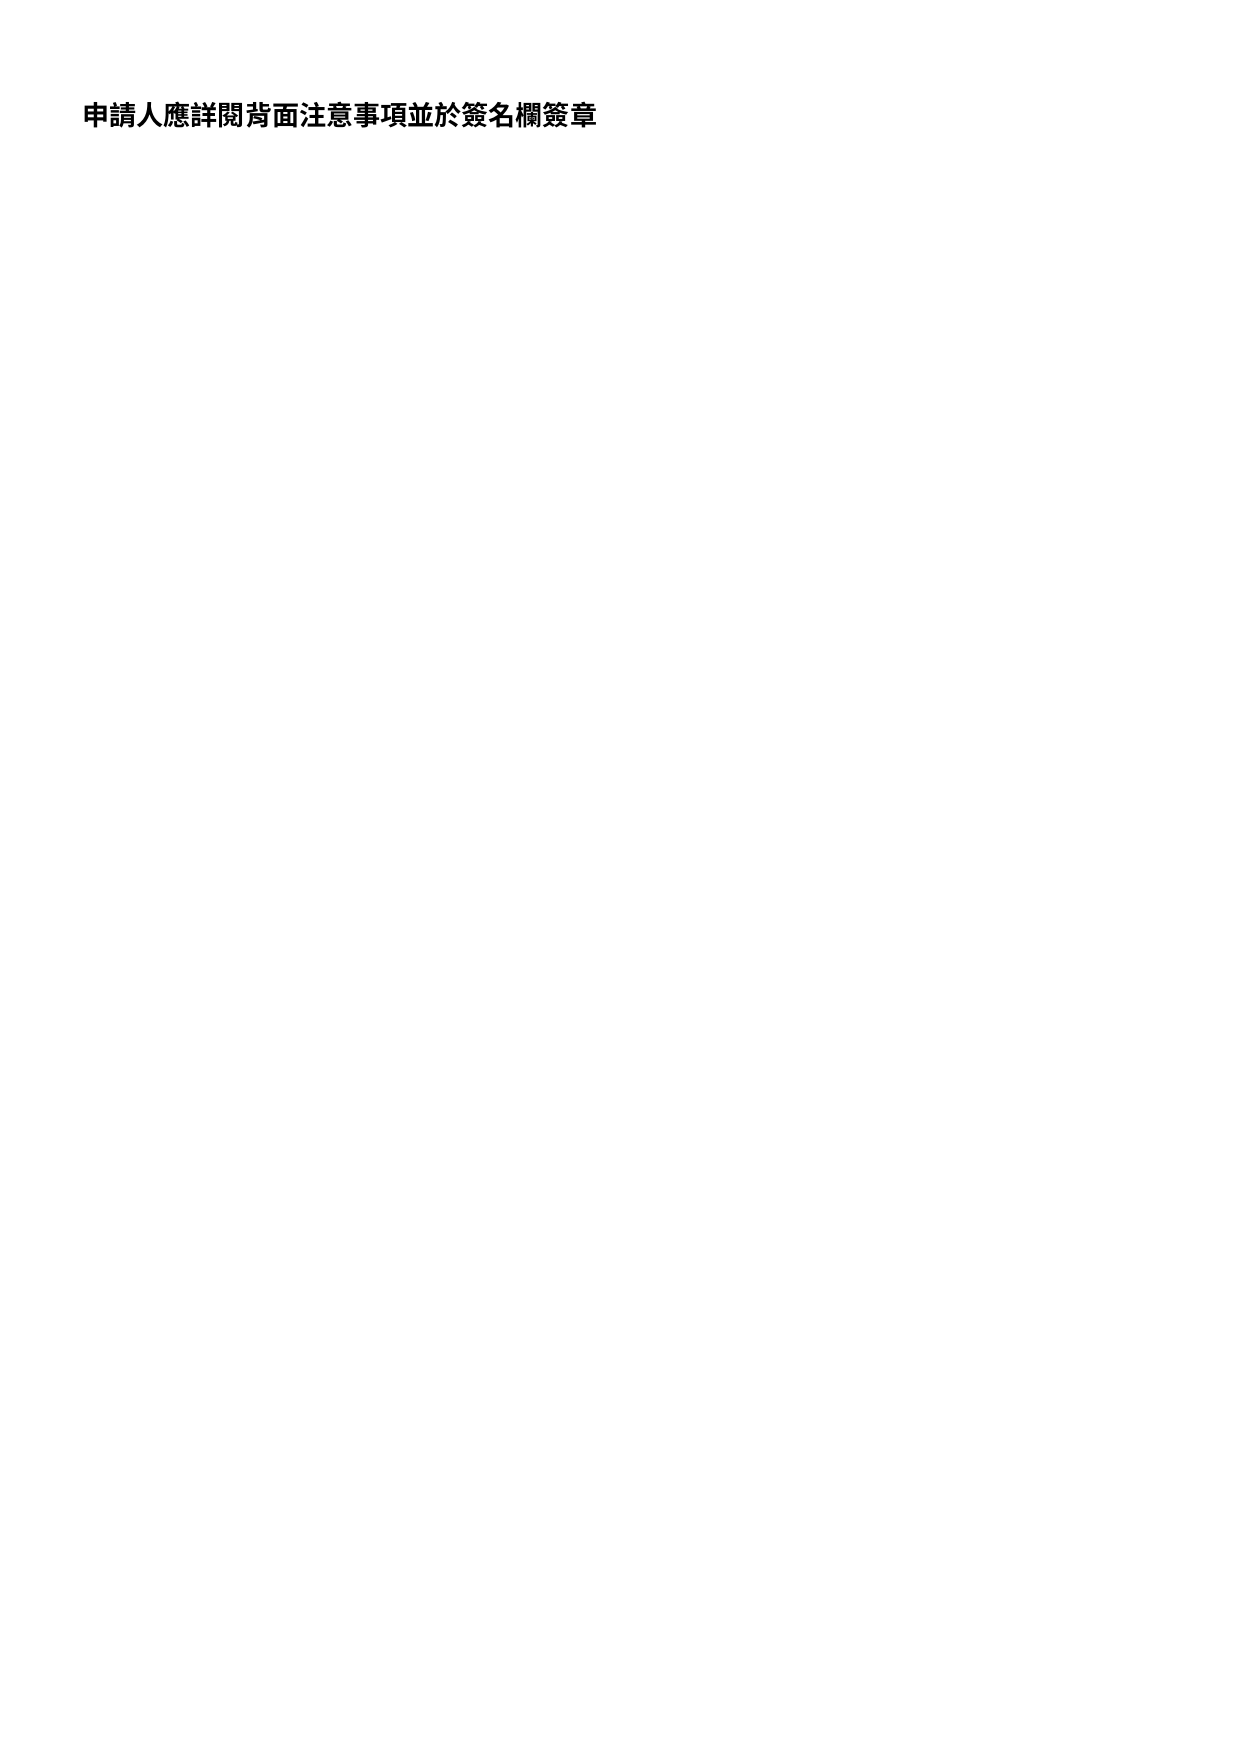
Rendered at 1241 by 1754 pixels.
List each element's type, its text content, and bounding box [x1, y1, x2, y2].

text 申請人應詳閱背面注意事項並於簽名欄簽章 [42, 94, 1200, 133]
